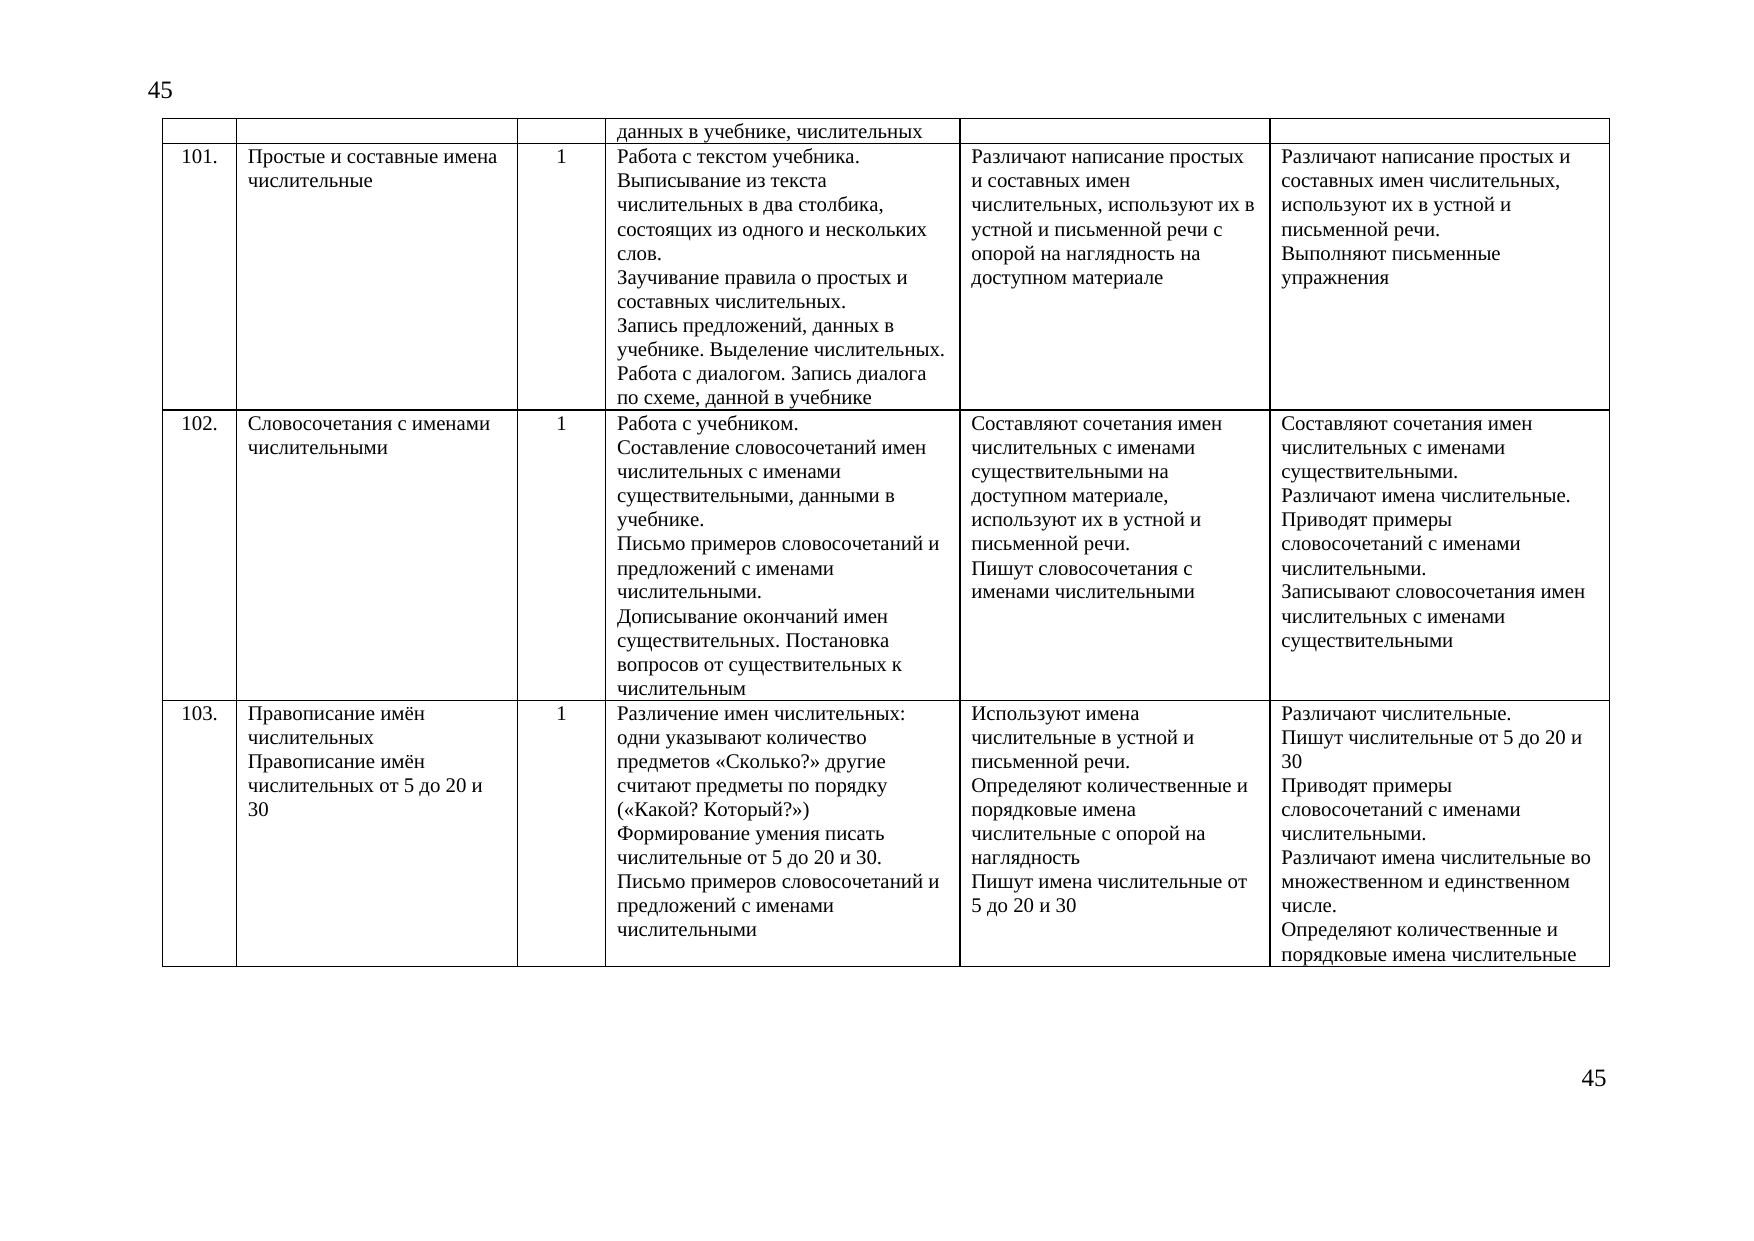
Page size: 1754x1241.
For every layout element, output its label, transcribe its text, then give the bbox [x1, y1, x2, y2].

table_header [163, 411, 236, 700]
table_cell Работа с текстом учебника. Выписывание из текста числительных в два столбика, состоящих из одного и нескольких слов. Заучивание правила о простых и составных числительных. Запись предложений, данных в учебнике. Выделение числительных. Работа с диалогом. Запись диалога по схеме, данной в учебнике [606, 144, 959, 409]
table_cell Различение имен числительных: одни указывают количество предметов «Сколько?» другие считают предметы по порядку («Какой? Который?») Формирование умения писать числительные от 5 до 20 и 30. Письмо примеров словосочетаний и предложений с именами числительными [606, 701, 959, 966]
table_cell Правописание имён числительных Правописание имён числительных от 5 до 20 и 30 [237, 701, 517, 966]
table_cell [1271, 119, 1609, 143]
table_cell Различают написание простых и составных имен числительных, используют их в устной и письменной речи. Выполняют письменные упражнения [1271, 144, 1609, 409]
table_cell [961, 119, 1269, 143]
table_cell [237, 119, 517, 143]
table_header Составляют сочетания имен числительных с именами существительными. Различают имена числительные. Приводят примеры словосочетаний с именами числительными. Записывают словосочетания имен числительных с именами существительными [1271, 411, 1609, 700]
table_cell 1 [518, 701, 605, 966]
table_header Составляют сочетания имен числительных с именами существительными на доступном материале, используют их в устной и письменной речи. Пишут словосочетания с именами числительными [961, 411, 1269, 700]
table_cell Различают написание простых и составных имен числительных, используют их в устной и письменной речи с опорой на наглядность на доступном материале [961, 144, 1269, 409]
table_header 1 [518, 411, 605, 700]
table_cell 1 [518, 144, 605, 409]
table_cell Различают числительные. Пишут числительные от 5 до 20 и 30 Приводят примеры словосочетаний с именами числительными. Различают имена числительные во множественном и единственном числе. Определяют количественные и порядковые имена числительные [1271, 701, 1609, 966]
table_cell данных в учебнике, числительных [606, 119, 959, 143]
table_header Словосочетания с именами числительными [237, 411, 517, 700]
table_cell Используют имена числительные в устной и письменной речи. Определяют количественные и порядковые имена числительные с опорой на наглядность Пишут имена числительные от 5 до 20 и 30 [961, 701, 1269, 966]
table_cell [163, 144, 236, 409]
table_cell [163, 701, 236, 966]
table_cell [518, 119, 605, 143]
table_cell Простые и составные имена числительные [237, 144, 517, 409]
table_cell [163, 119, 236, 143]
table_header Работа с учебником. Составление словосочетаний имен числительных с именами существительными, данными в учебнике. Письмо примеров словосочетаний и предложений с именами числительными. Дописывание окончаний имен существительных. Постановка вопросов от существительных к числительным [606, 411, 959, 700]
